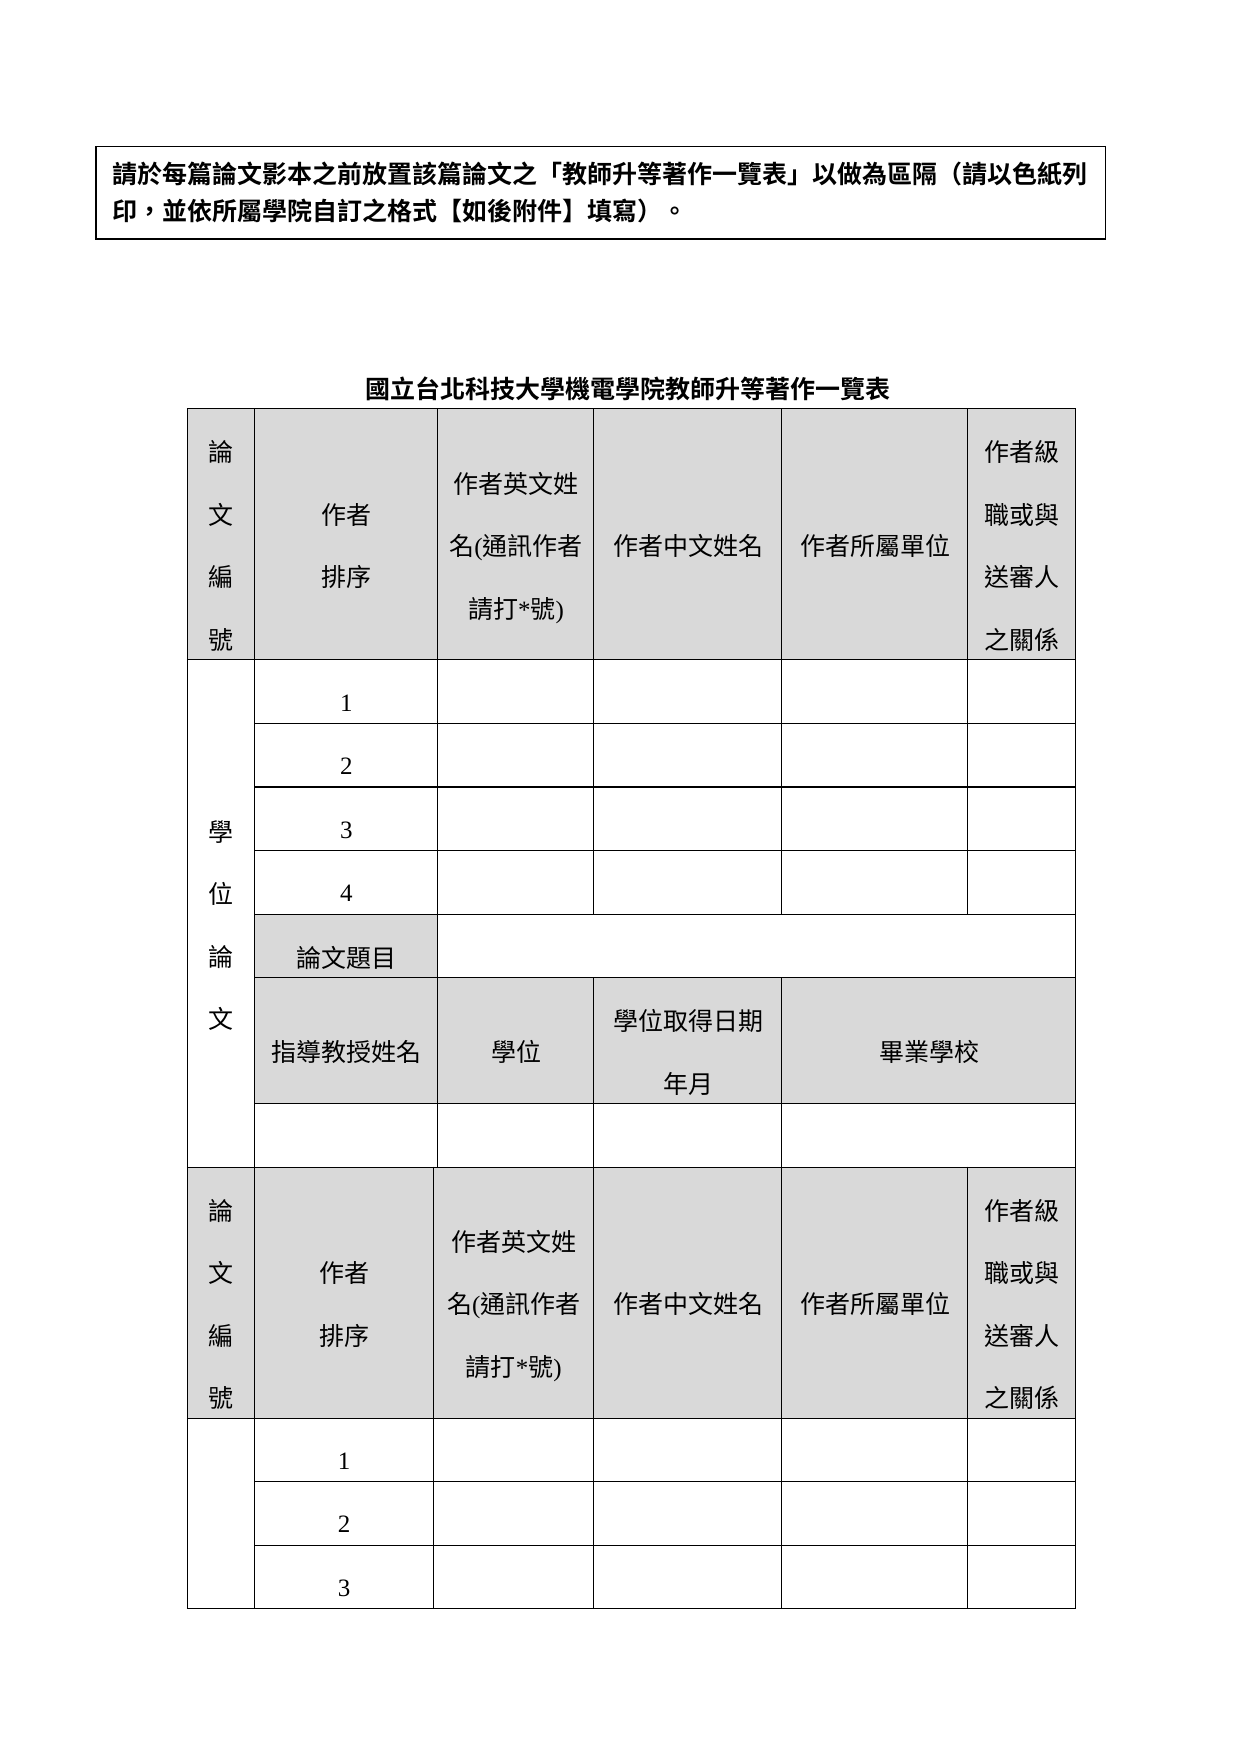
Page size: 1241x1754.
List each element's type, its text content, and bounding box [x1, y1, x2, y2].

table_cell 論文題目 [255, 915, 437, 977]
table_cell [594, 1482, 781, 1545]
table_cell 3 [255, 788, 437, 850]
table_cell [188, 1419, 254, 1608]
table_cell 作者中文姓名 [594, 1168, 781, 1418]
table_cell [594, 851, 781, 913]
table_cell [782, 1419, 967, 1481]
table_header 作者級職或與送審人之關係 [968, 409, 1075, 659]
table_cell [438, 660, 593, 723]
table_cell 作者 排序 [255, 1168, 433, 1418]
table_cell [968, 788, 1075, 850]
table_cell 論文編號 [188, 1168, 254, 1418]
table_cell 畢業學校 [782, 978, 1075, 1103]
table_cell 4 [255, 851, 437, 913]
table_cell [438, 724, 593, 786]
table_cell [968, 1482, 1075, 1545]
table_cell [782, 660, 967, 723]
table_cell [434, 1419, 593, 1481]
table_cell [438, 851, 593, 913]
table_cell [594, 788, 781, 850]
table_cell [434, 1482, 593, 1545]
table_cell 作者級職或與送審人之關係 [968, 1168, 1075, 1418]
table_cell [594, 1419, 781, 1481]
table_cell 指導教授姓名 [255, 978, 437, 1103]
table_cell [968, 660, 1075, 723]
table_cell [968, 1546, 1075, 1608]
table_cell [594, 724, 781, 786]
table_cell 作者所屬單位 [782, 1168, 967, 1418]
table_header 作者 排序 [255, 409, 437, 659]
table_header 作者英文姓名(通訊作者請打*號) [438, 409, 593, 659]
table_cell [255, 1104, 437, 1167]
table_cell [438, 1104, 593, 1167]
table_cell [968, 851, 1075, 913]
table_cell 1 [255, 1419, 433, 1481]
table_cell [434, 1546, 593, 1608]
table_cell 3 [255, 1546, 433, 1608]
table_cell 學位取得日期年月 [594, 978, 781, 1103]
table_header 作者所屬單位 [782, 409, 967, 659]
table_cell [782, 1104, 1075, 1167]
text 國立台北科技大學機電學院教師升等著作一覽表 [187, 346, 1069, 408]
table_cell [782, 851, 967, 913]
table_cell 1 [255, 660, 437, 723]
table_cell [782, 1546, 967, 1608]
table_cell [594, 1546, 781, 1608]
table_header 論文編號 [188, 409, 254, 659]
table_cell [782, 788, 967, 850]
table_cell [438, 915, 1075, 977]
table_cell [782, 724, 967, 786]
table_cell 2 [255, 724, 437, 786]
table_cell 學位 [438, 978, 593, 1103]
table_cell 學位論文 [188, 660, 254, 1167]
table_cell 2 [255, 1482, 433, 1545]
table_cell [438, 788, 593, 850]
table_header 作者中文姓名 [594, 409, 781, 659]
table_cell [594, 1104, 781, 1167]
table_cell [782, 1482, 967, 1545]
table_cell 作者英文姓名(通訊作者請打*號) [434, 1168, 593, 1418]
table_cell [968, 1419, 1075, 1481]
table_cell [968, 724, 1075, 786]
text 請於每篇論文影本之前放置該篇論文之「教師升等著作一覽表」以做為區隔（請以色紙列印，並依所屬學院自訂之格式【如後附件】填寫）。 [112, 155, 1090, 227]
table_cell [594, 660, 781, 723]
